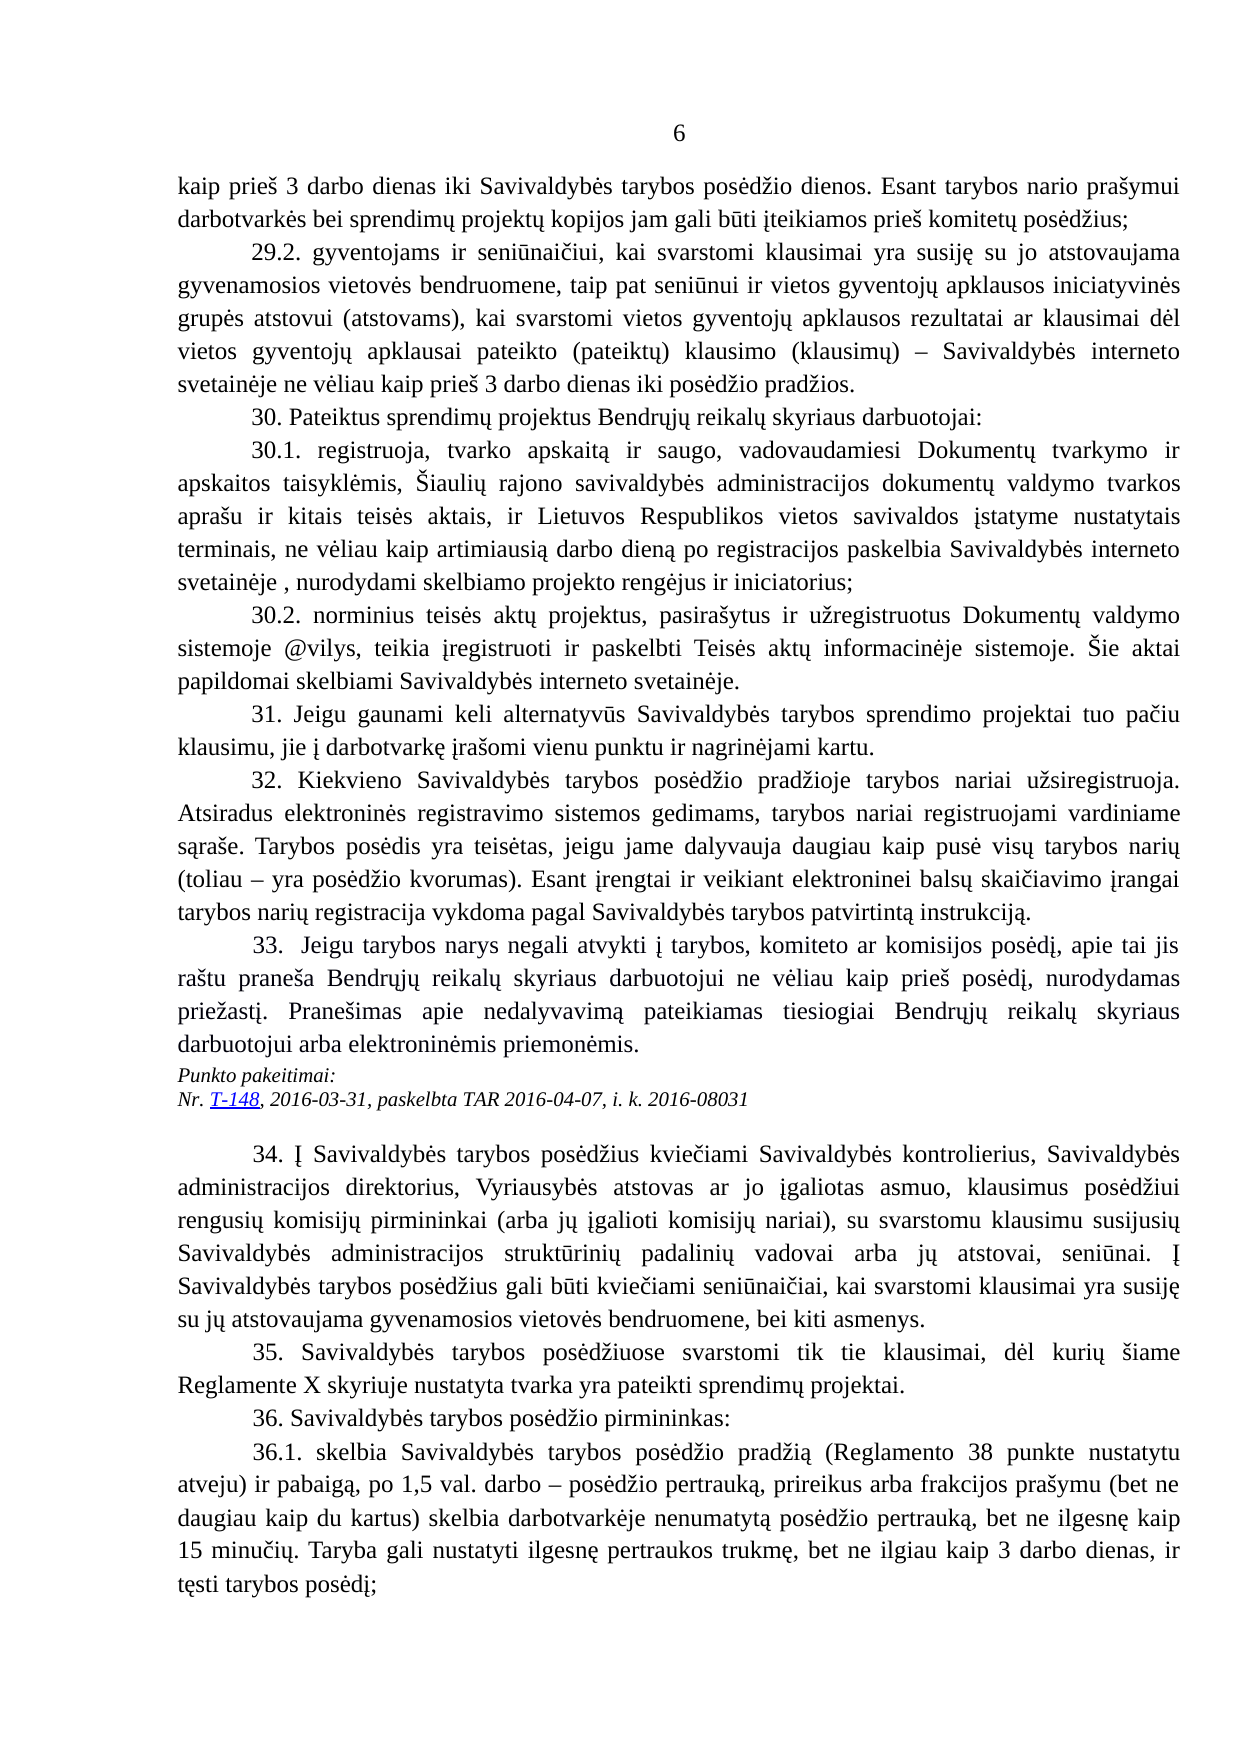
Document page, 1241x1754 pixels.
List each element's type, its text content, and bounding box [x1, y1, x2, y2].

text Nr. T-148, 2016-03-31, paskelbta TAR 2016-04-07, i. k. 2016-08031 [177, 1087, 1181, 1111]
text 35. Savivaldybės tarybos posėdžiuose svarstomi tik tie klausimai, dėl kurių šiame Reglamente X skyriuje nustatyta tvarka yra pateikti sprendimų projektai. [177, 1337, 1181, 1399]
text 31. Jeigu gaunami keli alternatyvūs Savivaldybės tarybos sprendimo projektai tuo pačiu klausimu, jie į darbotvarkę įrašomi vienu punktu ir nagrinėjami kartu. [177, 699, 1181, 761]
text 30. Pateiktus sprendimų projektus Bendrųjų reikalų skyriaus darbuotojai: [177, 402, 1181, 431]
text 36.1. skelbia Savivaldybės tarybos posėdžio pradžią (Reglamento 38 punkte nustatytu atveju) ir pabaigą, po 1,5 val. darbo – posėdžio pertrauką, prireikus arba frakcijos prašymu (bet ne daugiau kaip du kartus) skelbia darbotvarkėje nenumatytą posėdžio pertrauką, bet ne ilgesnę kaip 15 minučių. Taryba gali nustatyti ilgesnę pertraukos trukmę, bet ne ilgiau kaip 3 darbo dienas, ir tęsti tarybos posėdį; [177, 1437, 1181, 1597]
text kaip prieš 3 darbo dienas iki Savivaldybės tarybos posėdžio dienos. Esant tarybos nario prašymui darbotvarkės bei sprendimų projektų kopijos jam gali būti įteikiamos prieš komitetų posėdžius; [177, 171, 1181, 233]
text Punkto pakeitimai: [177, 1062, 1181, 1087]
text 32. Kiekvieno Savivaldybės tarybos posėdžio pradžioje tarybos nariai užsiregistruoja. Atsiradus elektroninės registravimo sistemos gedimams, tarybos nariai registruojami vardiniame sąraše. Tarybos posėdis yra teisėtas, jeigu jame dalyvauja daugiau kaip pusė visų tarybos narių (toliau – yra posėdžio kvorumas). Esant įrengtai ir veikiant elektroninei balsų skaičiavimo įrangai tarybos narių registracija vykdoma pagal Savivaldybės tarybos patvirtintą instrukciją. [177, 765, 1181, 926]
text 30.2. norminius teisės aktų projektus, pasirašytus ir užregistruotus Dokumentų valdymo sistemoje @vilys, teikia įregistruoti ir paskelbti Teisės aktų informacinėje sistemoje. Šie aktai papildomai skelbiami Savivaldybės interneto svetainėje. [177, 600, 1181, 695]
text 33. Jeigu tarybos narys negali atvykti į tarybos, komiteto ar komisijos posėdį, apie tai jis raštu praneša Bendrųjų reikalų skyriaus darbuotojui ne vėliau kaip prieš posėdį, nurodydamas priežastį. Pranešimas apie nedalyvavimą pateikiamas tiesiogiai Bendrųjų reikalų skyriaus darbuotojui arba elektroninėmis priemonėmis. [177, 930, 1181, 1058]
text 29.2. gyventojams ir seniūnaičiui, kai svarstomi klausimai yra susiję su jo atstovaujama gyvenamosios vietovės bendruomene, taip pat seniūnui ir vietos gyventojų apklausos iniciatyvinės grupės atstovui (atstovams), kai svarstomi vietos gyventojų apklausos rezultatai ar klausimai dėl vietos gyventojų apklausai pateikto (pateiktų) klausimo (klausimų) – Savivaldybės interneto svetainėje ne vėliau kaip prieš 3 darbo dienas iki posėdžio pradžios. [177, 237, 1181, 398]
text 34. Į Savivaldybės tarybos posėdžius kviečiami Savivaldybės kontrolierius, Savivaldybės administracijos direktorius, Vyriausybės atstovas ar jo įgaliotas asmuo, klausimus posėdžiui rengusių komisijų pirmininkai (arba jų įgalioti komisijų nariai), su svarstomu klausimu susijusių Savivaldybės administracijos struktūrinių padalinių vadovai arba jų atstovai, seniūnai. Į Savivaldybės tarybos posėdžius gali būti kviečiami seniūnaičiai, kai svarstomi klausimai yra susiję su jų atstovaujama gyvenamosios vietovės bendruomene, bei kiti asmenys. [177, 1139, 1181, 1333]
text 30.1. registruoja, tvarko apskaitą ir saugo, vadovaudamiesi Dokumentų tvarkymo ir apskaitos taisyklėmis, Šiaulių rajono savivaldybės administracijos dokumentų valdymo tvarkos aprašu ir kitais teisės aktais, ir Lietuvos Respublikos vietos savivaldos įstatyme nustatytais terminais, ne vėliau kaip artimiausią darbo dieną po registracijos paskelbia Savivaldybės interneto svetainėje , nurodydami skelbiamo projekto rengėjus ir iniciatorius; [177, 435, 1181, 596]
text 36. Savivaldybės tarybos posėdžio pirmininkas: [177, 1403, 1181, 1432]
